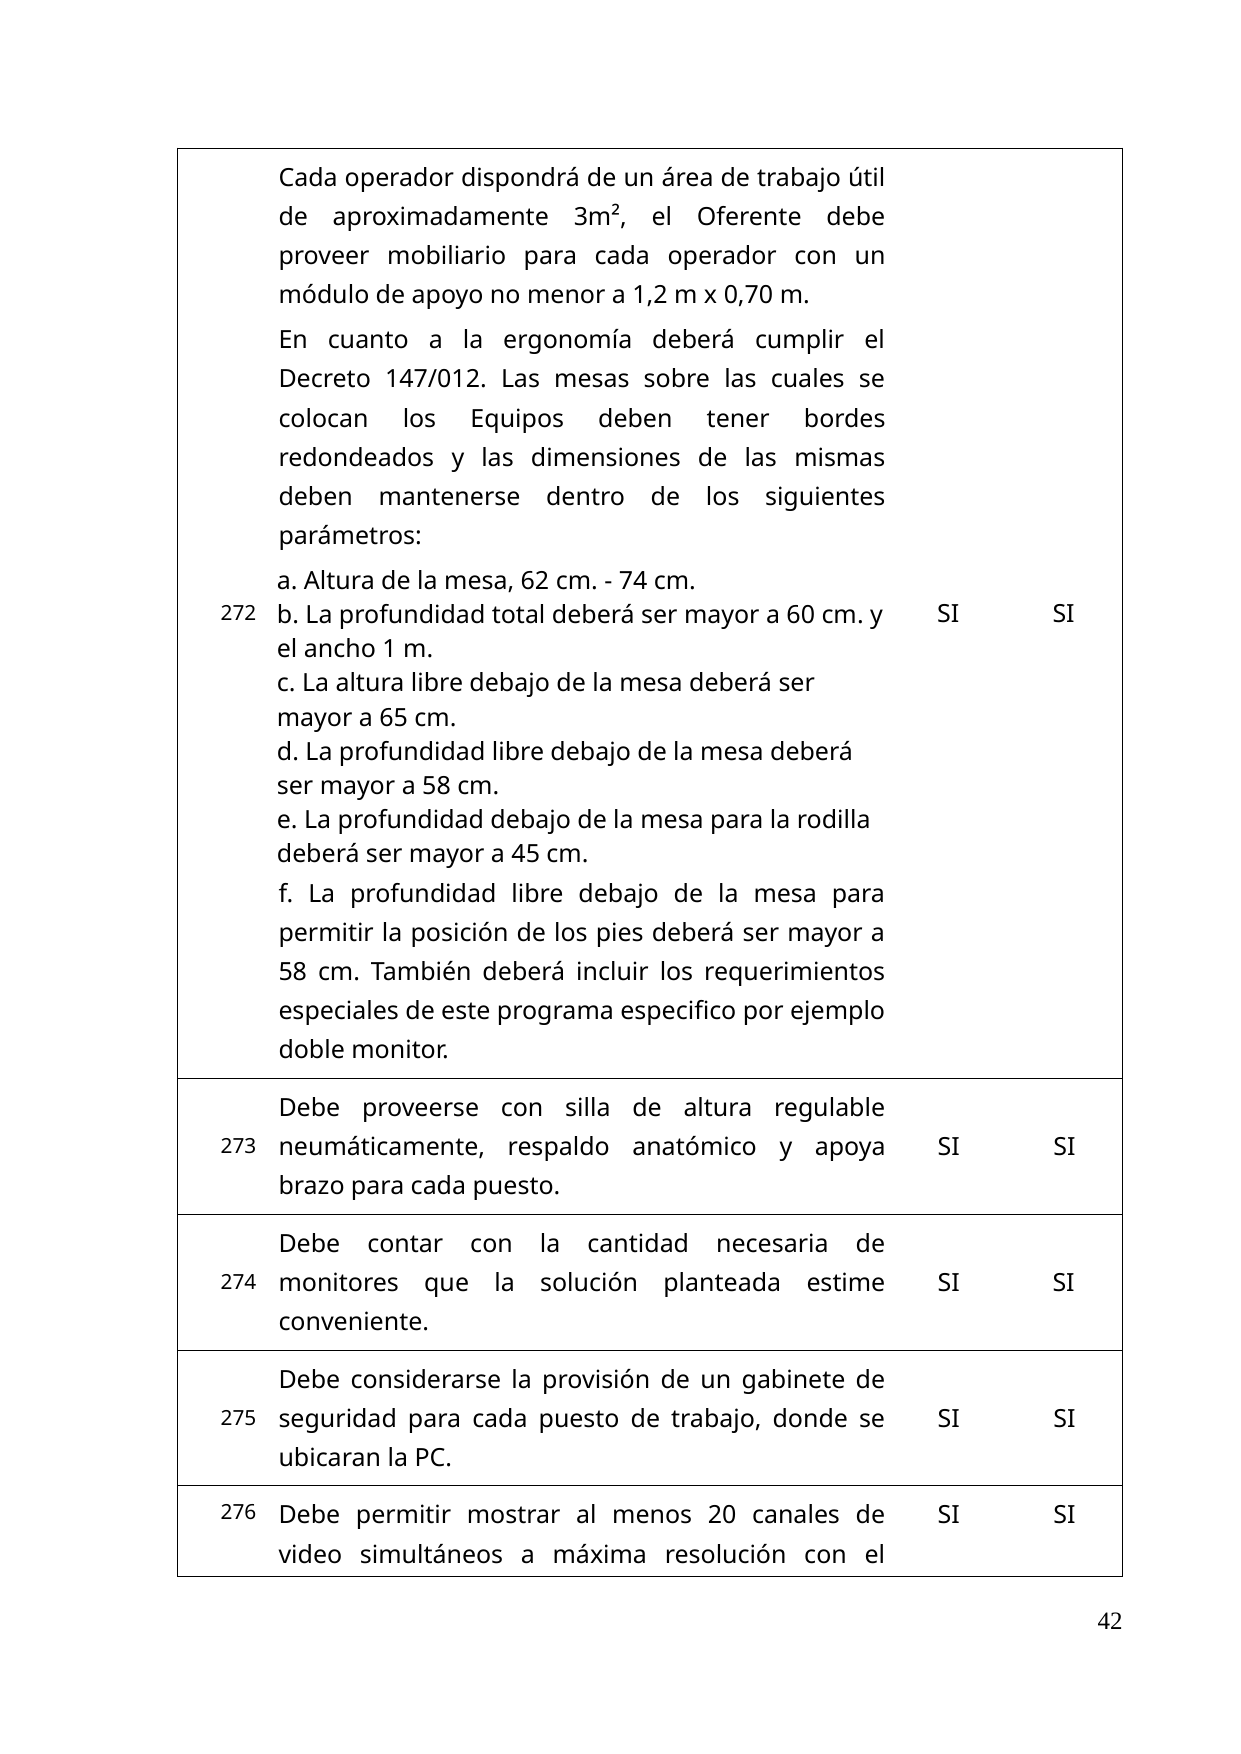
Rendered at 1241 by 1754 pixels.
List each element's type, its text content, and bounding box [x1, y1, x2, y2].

table_cell SI [891, 1215, 1004, 1349]
table_cell Debe permitir mostrar al menos 20 canales de video simultáneos a máxima resolución con el [271, 1486, 891, 1576]
table_cell Cada operador dispondrá de un área de trabajo útil de aproximadamente 3m², el Oferente debe proveer mobiliario para cada operador con un módulo de apoyo no menor a 1,2 m x 0,70 m. En cuanto a la ergonomía deberá cumplir el Decreto 147/012. Las mesas sobre las cuales se colocan los Equipos deben tener bordes redondeados y las dimensiones de las mismas deben mantenerse dentro de los siguientes parámetros: a. Altura de la mesa, 62 cm. - 74 cm. b. La profundidad total deberá ser mayor a 60 cm. y el ancho 1 m. c. La altura libre debajo de la mesa deberá ser mayor a 65 cm. d. La profundidad libre debajo de la mesa deberá ser mayor a 58 cm. e. La profundidad debajo de la mesa para la rodilla deberá ser mayor a 45 cm. f. La profundidad libre debajo de la mesa para permitir la posición de los pies deberá ser mayor a 58 cm. También deberá incluir los requerimientos especiales de este programa especifico por ejemplo doble monitor. [271, 149, 891, 1078]
table_cell SI [891, 149, 1004, 1078]
table_cell [178, 1215, 271, 1349]
table_cell SI [1004, 1079, 1122, 1214]
table_cell Debe contar con la cantidad necesaria de monitores que la solución planteada estime conveniente. [271, 1215, 891, 1349]
table_cell SI [1004, 1351, 1122, 1485]
table_cell [178, 1351, 271, 1485]
table_cell SI [1004, 1215, 1122, 1349]
table_cell Debe proveerse con silla de altura regulable neumáticamente, respaldo anatómico y apoya brazo para cada puesto. [271, 1079, 891, 1214]
table_cell [178, 1079, 271, 1214]
table_cell SI [1004, 1486, 1122, 1576]
table_cell SI [891, 1486, 1004, 1576]
table_cell SI [1004, 149, 1122, 1078]
table_cell [178, 149, 271, 1078]
table_cell [178, 1486, 271, 1576]
table_cell SI [891, 1079, 1004, 1214]
table_cell SI [891, 1351, 1004, 1485]
table_cell Debe considerarse la provisión de un gabinete de seguridad para cada puesto de trabajo, donde se ubicaran la PC. [271, 1351, 891, 1485]
